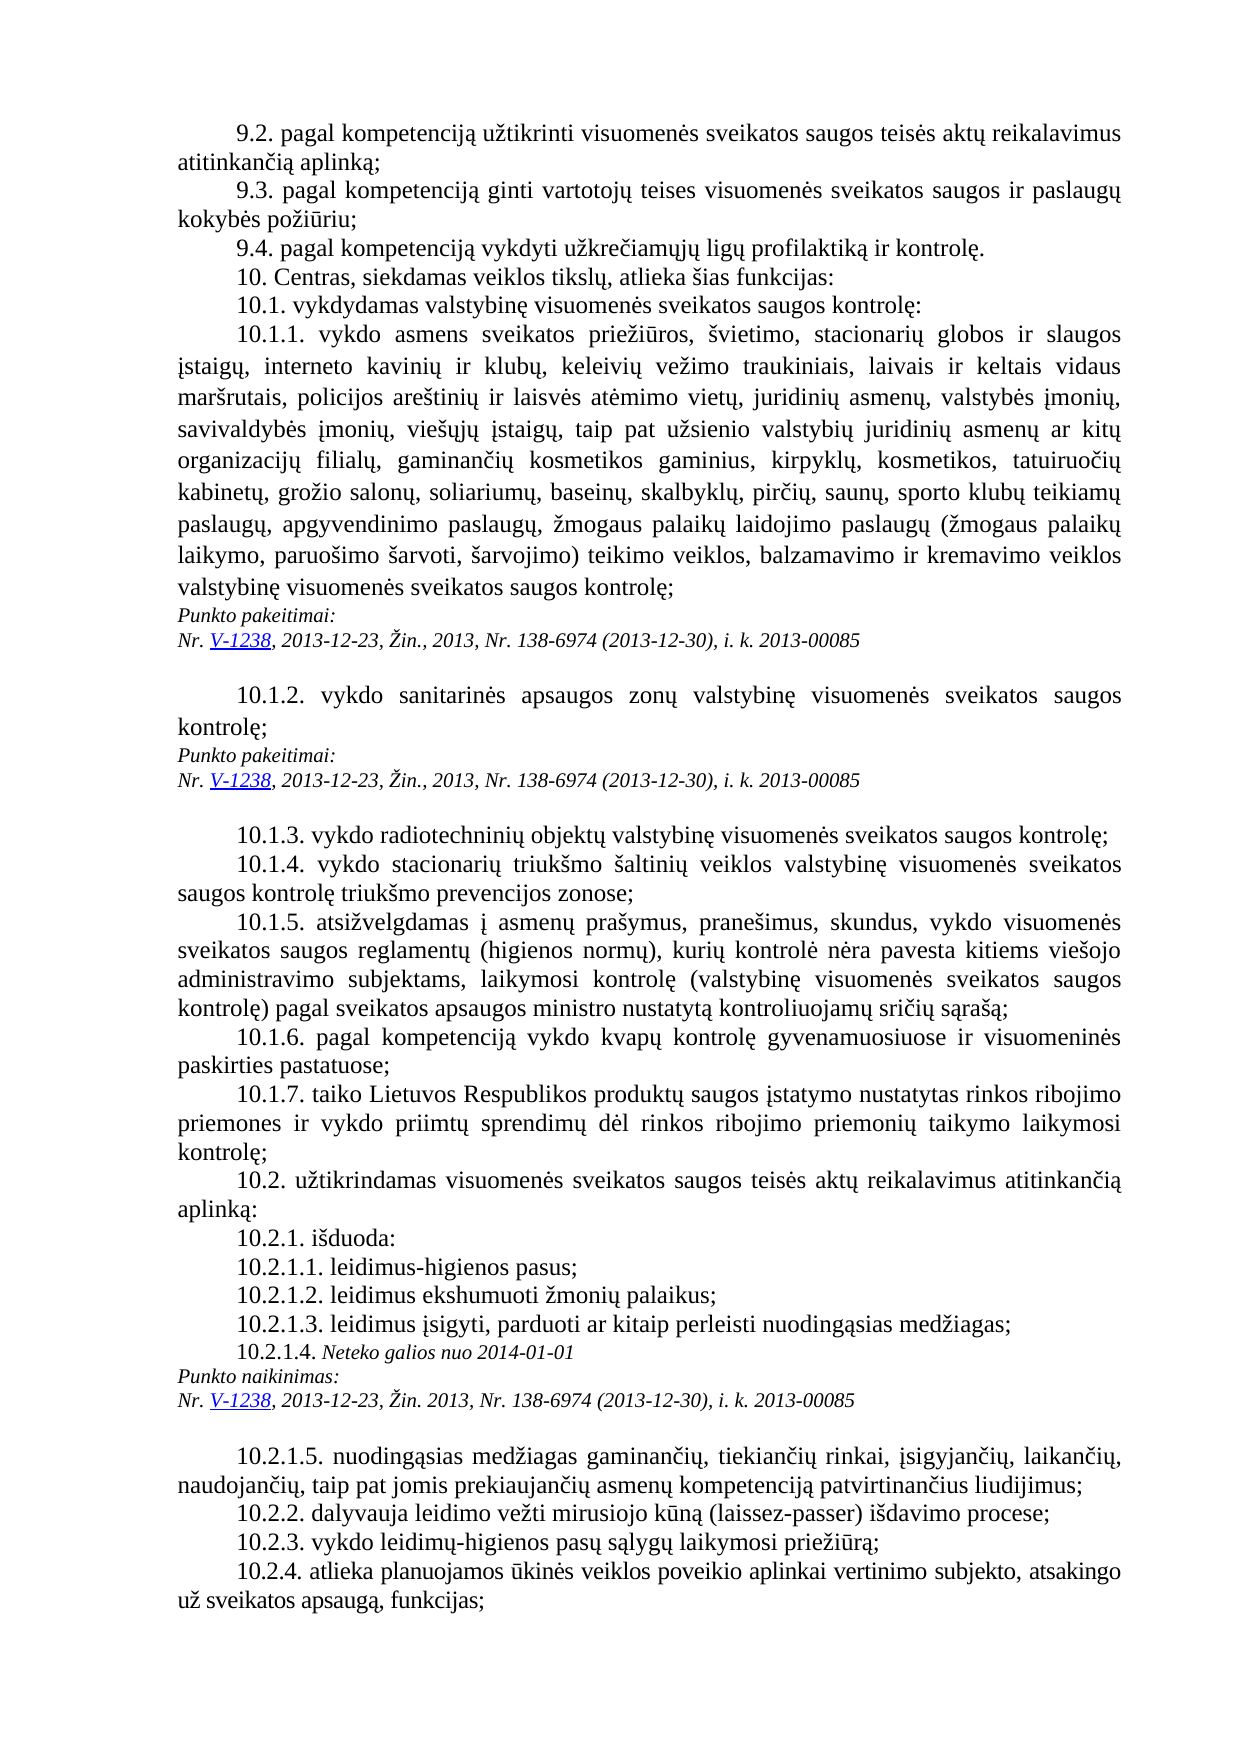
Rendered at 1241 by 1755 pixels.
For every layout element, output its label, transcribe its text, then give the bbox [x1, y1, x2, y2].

text 10.1. vykdydamas valstybinę visuomenės sveikatos saugos kontrolę: [177, 291, 1122, 319]
text 10.2.2. dalyvauja leidimo vežti mirusiojo kūną (laissez-passer) išdavimo procese; [177, 1498, 1122, 1527]
text 9.2. pagal kompetenciją užtikrinti visuomenės sveikatos saugos teisės aktų reikalavimus atitinkančią aplinką; [177, 118, 1122, 176]
text 10.2.1.4. Neteko galios nuo 2014-01-01 [177, 1338, 1122, 1364]
text 9.3. pagal kompetenciją ginti vartotojų teises visuomenės sveikatos saugos ir paslaugų kokybės požiūriu; [177, 176, 1122, 233]
text Punkto naikinimas: [177, 1364, 1122, 1388]
text 10.2.1. išduoda: [177, 1223, 1122, 1252]
text 10.1.2. vykdo sanitarinės apsaugos zonų valstybinę visuomenės sveikatos saugos kontrolę; [177, 680, 1122, 741]
text 10.1.7. taiko Lietuvos Respublikos produktų saugos įstatymo nustatytas rinkos ribojimo priemones ir vykdo priimtų sprendimų dėl rinkos ribojimo priemonių taikymo laikymosi kontrolę; [177, 1079, 1122, 1165]
text 10.1.3. vykdo radiotechninių objektų valstybinę visuomenės sveikatos saugos kontrolę; [177, 820, 1122, 849]
text 10.2.4. atlieka planuojamos ūkinės veiklos poveikio aplinkai vertinimo subjekto, atsakingo už sveikatos apsaugą, funkcijas; [177, 1556, 1122, 1613]
text 10.2.1.2. leidimus ekshumuoti žmonių palaikus; [177, 1280, 1122, 1309]
text 10.1.4. vykdo stacionarių triukšmo šaltinių veiklos valstybinę visuomenės sveikatos saugos kontrolę triukšmo prevencijos zonose; [177, 849, 1122, 907]
text 10.2. užtikrindamas visuomenės sveikatos saugos teisės aktų reikalavimus atitinkančią aplinką: [177, 1165, 1122, 1223]
text 10.2.1.1. leidimus-higienos pasus; [177, 1252, 1122, 1280]
text 10.1.5. atsižvelgdamas į asmenų prašymus, pranešimus, skundus, vykdo visuomenės sveikatos saugos reglamentų (higienos normų), kurių kontrolė nėra pavesta kitiems viešojo administravimo subjektams, laikymosi kontrolę (valstybinę visuomenės sveikatos saugos kontrolę) pagal sveikatos apsaugos ministro nustatytą kontroliuojamų sričių sąrašą; [177, 907, 1122, 1022]
text 10.2.3. vykdo leidimų-higienos pasų sąlygų laikymosi priežiūrą; [177, 1527, 1122, 1556]
text 9.4. pagal kompetenciją vykdyti užkrečiamųjų ligų profilaktiką ir kontrolę. [177, 233, 1122, 262]
text 10.1.1. vykdo asmens sveikatos priežiūros, švietimo, stacionarių globos ir slaugos įstaigų, interneto kavinių ir klubų, keleivių vežimo traukiniais, laivais ir keltais vidaus maršrutais, policijos areštinių ir laisvės atėmimo vietų, juridinių asmenų, valstybės įmonių, savivaldybės įmonių, viešųjų įstaigų, taip pat užsienio valstybių juridinių asmenų ar kitų organizacijų filialų, gaminančių kosmetikos gaminius, kirpyklų, kosmetikos, tatuiruočių kabinetų, grožio salonų, soliariumų, baseinų, skalbyklų, pirčių, saunų, sporto klubų teikiamų paslaugų, apgyvendinimo paslaugų, žmogaus palaikų laidojimo paslaugų (žmogaus palaikų laikymo, paruošimo šarvoti, šarvojimo) teikimo veiklos, balzamavimo ir kremavimo veiklos valstybinę visuomenės sveikatos saugos kontrolę; [177, 319, 1122, 601]
text Nr. V-1238, 2013-12-23, Žin. 2013, Nr. 138-6974 (2013-12-30), i. k. 2013-00085 [177, 1388, 1122, 1412]
text Nr. V-1238, 2013-12-23, Žin., 2013, Nr. 138-6974 (2013-12-30), i. k. 2013-00085 [177, 627, 1122, 652]
text Punkto pakeitimai: [177, 743, 1122, 767]
text Nr. V-1238, 2013-12-23, Žin., 2013, Nr. 138-6974 (2013-12-30), i. k. 2013-00085 [177, 767, 1122, 792]
text 10.2.1.3. leidimus įsigyti, parduoti ar kitaip perleisti nuodingąsias medžiagas; [177, 1309, 1122, 1338]
text Punkto pakeitimai: [177, 603, 1122, 627]
text 10. Centras, siekdamas veiklos tikslų, atlieka šias funkcijas: [177, 262, 1122, 291]
text 10.2.1.5. nuodingąsias medžiagas gaminančių, tiekiančių rinkai, įsigyjančių, laikančių, naudojančių, taip pat jomis prekiaujančių asmenų kompetenciją patvirtinančius liudijimus; [177, 1441, 1122, 1498]
text 10.1.6. pagal kompetenciją vykdo kvapų kontrolę gyvenamuosiuose ir visuomeninės paskirties pastatuose; [177, 1022, 1122, 1079]
